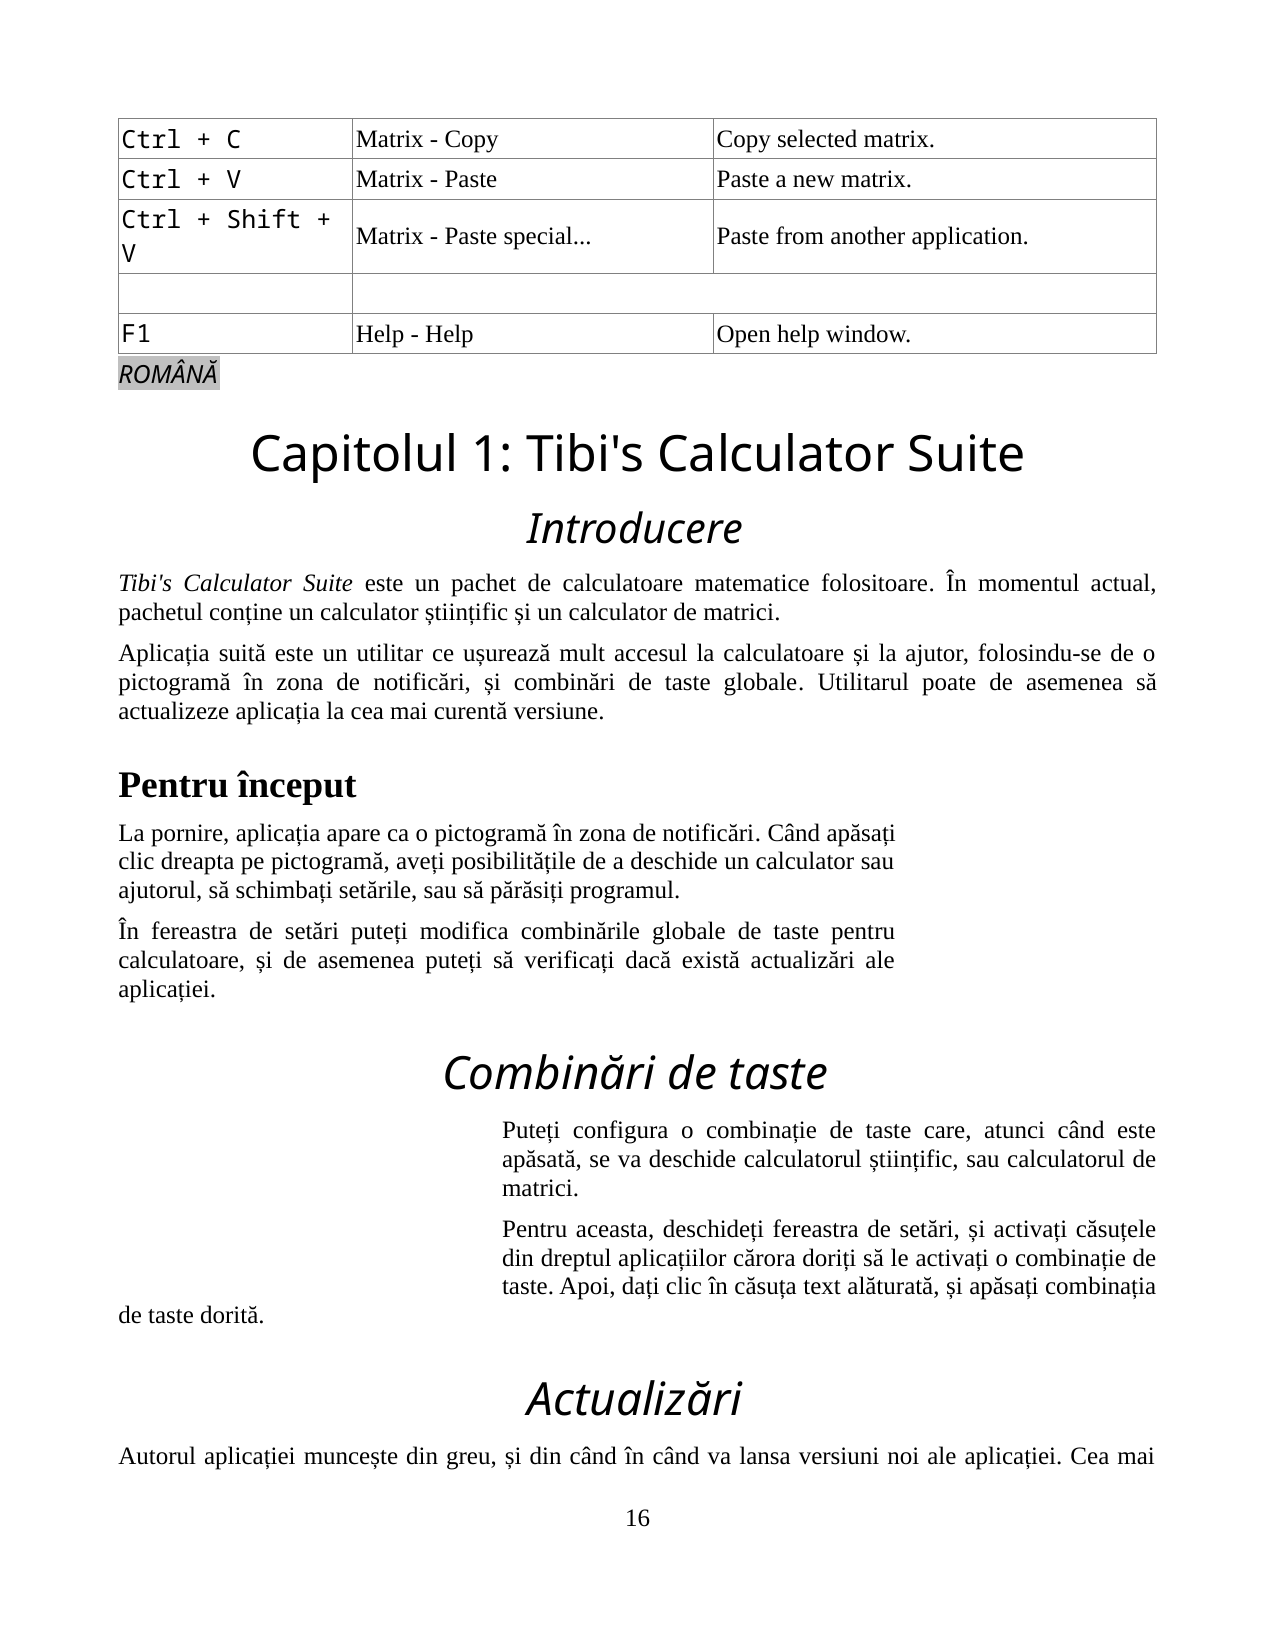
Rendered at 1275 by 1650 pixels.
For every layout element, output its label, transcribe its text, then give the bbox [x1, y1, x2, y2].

subtitle ROMÂNĂ [118, 356, 1157, 390]
table_cell Matrix - Paste [353, 159, 713, 198]
text La pornire, aplicația apare ca o pictogramă în zona de notificări. Când apăsați clic dreapta pe pictogramă, aveți posibilitățile de a deschide un calculator sau ajutorul, să schimbați setările, sau să părăsiți programul. [118, 818, 1157, 904]
subtitle Actualizări [118, 1366, 1157, 1429]
table_cell Help - Help [353, 314, 713, 353]
table_cell [119, 274, 352, 313]
table_cell Matrix - Paste special... [353, 200, 713, 273]
table_cell Paste a new matrix. [714, 159, 1156, 198]
table_cell Ctrl + C [119, 119, 352, 158]
subtitle Pentru început [118, 762, 1157, 805]
table_cell Matrix - Copy [353, 119, 713, 158]
text Pentru aceasta, deschideți fereastra de setări, și activați căsuțele din dreptul aplicațiilor cărora doriți să le activați o combinație de taste. Apoi, dați clic în căsuța text alăturată, și apăsați combinația de taste dorită. [118, 1214, 1157, 1329]
table_cell [353, 274, 1156, 313]
table_cell Copy selected matrix. [714, 119, 1156, 158]
table_cell F1 [119, 314, 352, 353]
table_cell Paste from another application. [714, 200, 1156, 273]
subtitle Combinări de taste [118, 1040, 1157, 1103]
table_cell Ctrl + Shift + V [119, 200, 352, 273]
text Puteți configura o combinație de taste care, atunci când este apăsată, se va deschide calculatorul științific, sau calculatorul de matrici. [118, 1115, 1157, 1201]
table_cell Ctrl + V [119, 159, 352, 198]
text Tibi's Calculator Suite este un pachet de calculatoare matematice folositoare. În momentul actual, pachetul conține un calculator științific și un calculator de matrici. [118, 568, 1157, 626]
text Aplicația suită este un utilitar ce ușurează mult accesul la calculatoare și la ajutor, folosindu-se de o pictogramă în zona de notificări, și combinări de taste globale. Utilitarul poate de asemenea să actualizeze aplicația la cea mai curentă versiune. [118, 638, 1157, 724]
subtitle Capitolul 1: Tibi's Calculator Suite [118, 418, 1157, 487]
text Autorul aplicației muncește din greu, și din când în când va lansa versiuni noi ale aplicației. Cea mai [118, 1441, 1157, 1470]
text Introducere [118, 499, 1157, 556]
text În fereastra de setări puteți modifica combinările globale de taste pentru calculatoare, și de asemenea puteți să verificați dacă există actualizări ale aplicației. [118, 916, 1157, 1003]
table_cell Open help window. [714, 314, 1156, 353]
